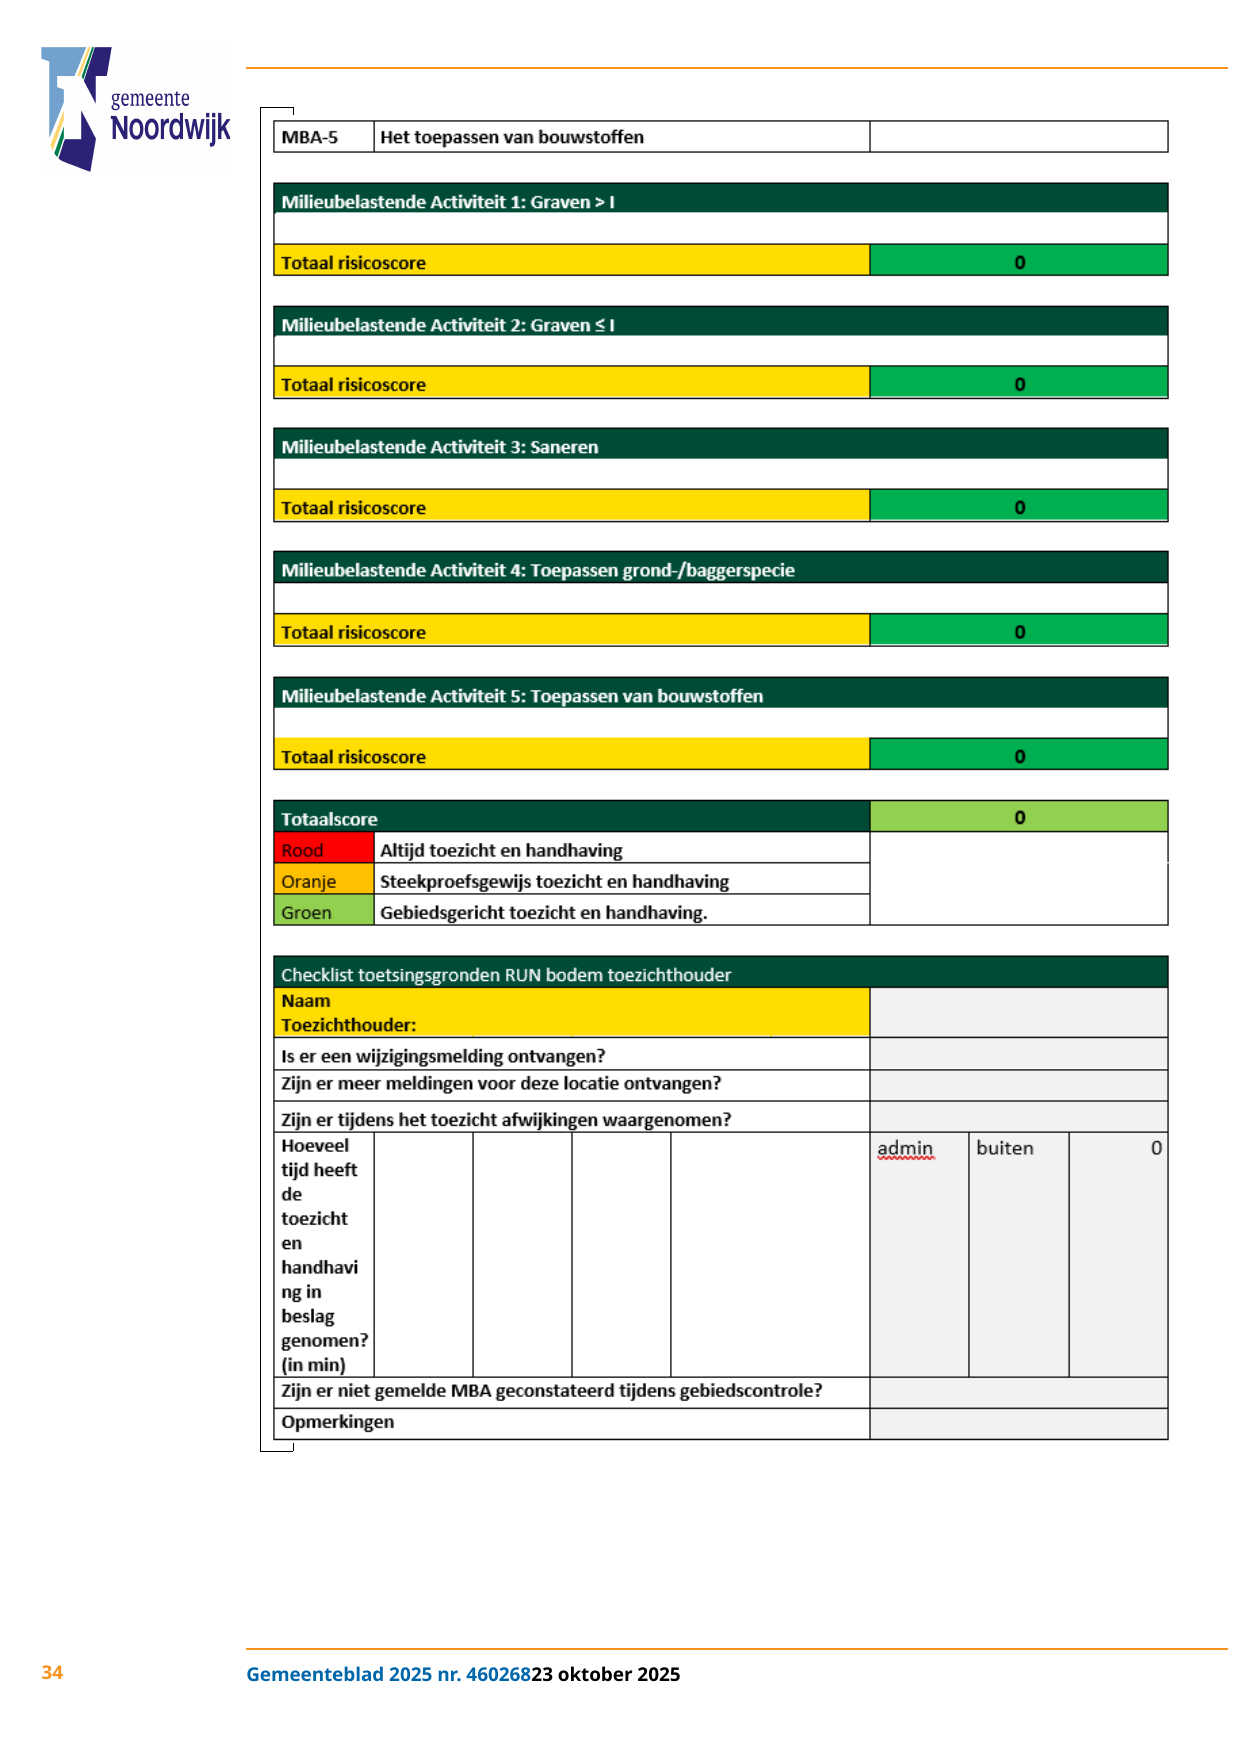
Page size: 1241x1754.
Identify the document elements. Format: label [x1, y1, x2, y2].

picture [41, 47, 231, 172]
picture [268, 115, 1173, 1443]
